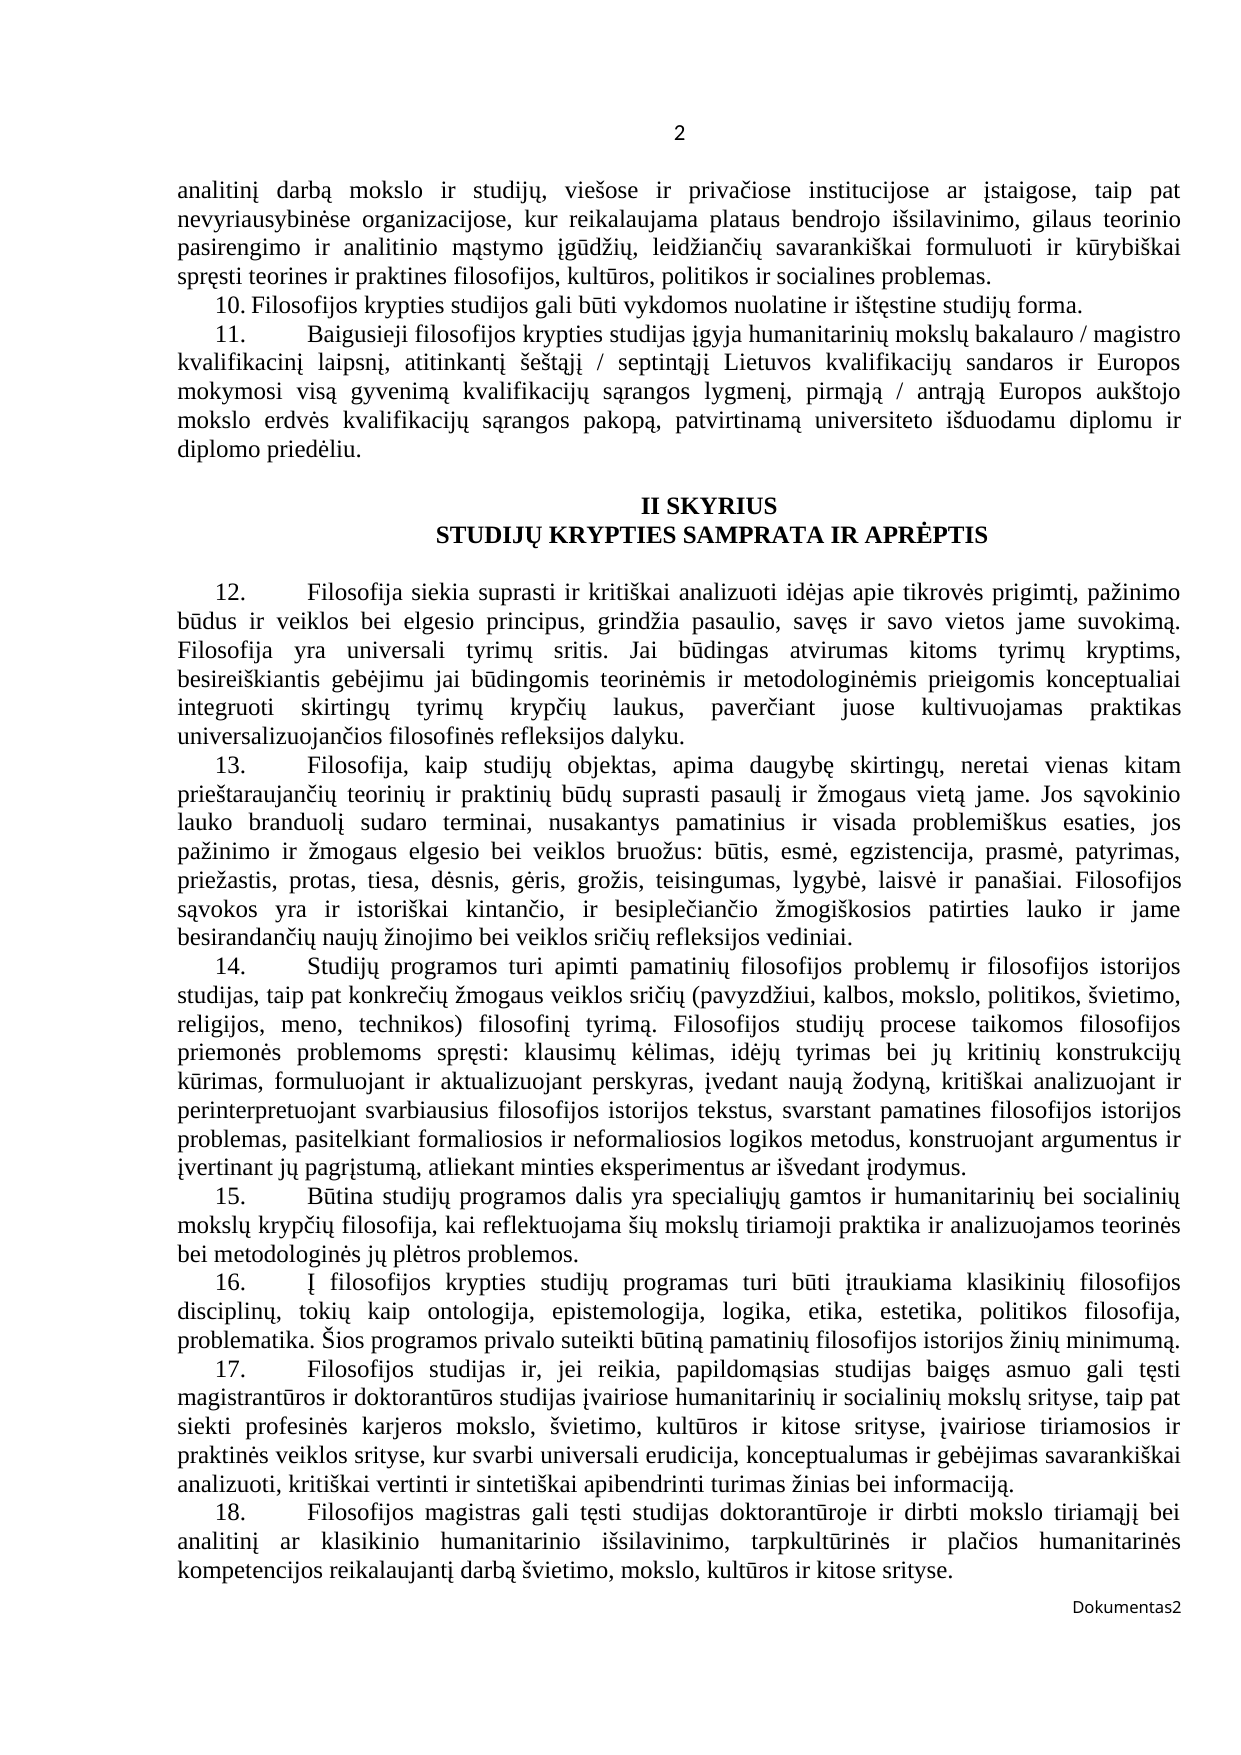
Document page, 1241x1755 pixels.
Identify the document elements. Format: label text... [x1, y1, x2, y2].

text 16. Į filosofijos krypties studijų programas turi būti įtraukiama klasikinių filosofijos disciplinų, tokių kaip ontologija, epistemologija, logika, etika, estetika, politikos filosofija, problematika. Šios programos privalo suteikti būtiną pamatinių filosofijos istorijos žinių minimumą. [177, 1267, 1182, 1354]
text 14. Studijų programos turi apimti pamatinių filosofijos problemų ir filosofijos istorijos studijas, taip pat konkrečių žmogaus veiklos sričių (pavyzdžiui, kalbos, mokslo, politikos, švietimo, religijos, meno, technikos) filosofinį tyrimą. Filosofijos studijų procese taikomos filosofijos priemonės problemoms spręsti: klausimų kėlimas, idėjų tyrimas bei jų kritinių konstrukcijų kūrimas, formuluojant ir aktualizuojant perskyras, įvedant naują žodyną, kritiškai analizuojant ir perinterpretuojant svarbiausius filosofijos istorijos tekstus, svarstant pamatines filosofijos istorijos problemas, pasitelkiant formaliosios ir neformaliosios logikos metodus, konstruojant argumentus ir įvertinant jų pagrįstumą, atliekant minties eksperimentus ar išvedant įrodymus. [177, 951, 1182, 1181]
text STUDIJŲ KRYPTIES SAMPRATA IR APRĖPTIS [177, 520, 1182, 549]
text 10. Filosofijos krypties studijos gali būti vykdomos nuolatine ir ištęstine studijų forma. [177, 290, 1182, 319]
text 15. Būtina studijų programos dalis yra specialiųjų gamtos ir humanitarinių bei socialinių mokslų krypčių filosofija, kai reflektuojama šių mokslų tiriamoji praktika ir analizuojamos teorinės bei metodologinės jų plėtros problemos. [177, 1181, 1182, 1267]
text 13. Filosofija, kaip studijų objektas, apima daugybę skirtingų, neretai vienas kitam prieštaraujančių teorinių ir praktinių būdų suprasti pasaulį ir žmogaus vietą jame. Jos sąvokinio lauko branduolį sudaro terminai, nusakantys pamatinius ir visada problemiškus esaties, jos pažinimo ir žmogaus elgesio bei veiklos bruožus: būtis, esmė, egzistencija, prasmė, patyrimas, priežastis, protas, tiesa, dėsnis, gėris, grožis, teisingumas, lygybė, laisvė ir panašiai. Filosofijos sąvokos yra ir istoriškai kintančio, ir besiplečiančio žmogiškosios patirties lauko ir jame besirandančių naujų žinojimo bei veiklos sričių refleksijos vediniai. [177, 750, 1182, 951]
text 11. Baigusieji filosofijos krypties studijas įgyja humanitarinių mokslų bakalauro / magistro kvalifikacinį laipsnį, atitinkantį šeštąjį / septintąjį Lietuvos kvalifikacijų sandaros ir Europos mokymosi visą gyvenimą kvalifikacijų sąrangos lygmenį, pirmąją / antrąją Europos aukštojo mokslo erdvės kvalifikacijų sąrangos pakopą, patvirtinamą universiteto išduodamu diplomu ir diplomo priedėliu. [177, 319, 1182, 462]
text II SKYRIUS [177, 491, 1182, 520]
text 12. Filosofija siekia suprasti ir kritiškai analizuoti idėjas apie tikrovės prigimtį, pažinimo būdus ir veiklos bei elgesio principus, grindžia pasaulio, savęs ir savo vietos jame suvokimą. Filosofija yra universali tyrimų sritis. Jai būdingas atvirumas kitoms tyrimų kryptims, besireiškiantis gebėjimu jai būdingomis teorinėmis ir metodologinėmis prieigomis konceptualiai integruoti skirtingų tyrimų krypčių laukus, paverčiant juose kultivuojamas praktikas universalizuojančios filosofinės refleksijos dalyku. [177, 577, 1182, 750]
text analitinį darbą mokslo ir studijų, viešose ir privačiose institucijose ar įstaigose, taip pat nevyriausybinėse organizacijose, kur reikalaujama plataus bendrojo išsilavinimo, gilaus teorinio pasirengimo ir analitinio mąstymo įgūdžių, leidžiančių savarankiškai formuluoti ir kūrybiškai spręsti teorines ir praktines filosofijos, kultūros, politikos ir socialines problemas. [177, 175, 1182, 290]
text 17. Filosofijos studijas ir, jei reikia, papildomąsias studijas baigęs asmuo gali tęsti magistrantūros ir doktorantūros studijas įvairiose humanitarinių ir socialinių mokslų srityse, taip pat siekti profesinės karjeros mokslo, švietimo, kultūros ir kitose srityse, įvairiose tiriamosios ir praktinės veiklos srityse, kur svarbi universali erudicija, konceptualumas ir gebėjimas savarankiškai analizuoti, kritiškai vertinti ir sintetiškai apibendrinti turimas žinias bei informaciją. [177, 1354, 1182, 1497]
text 18. Filosofijos magistras gali tęsti studijas doktorantūroje ir dirbti mokslo tiriamąjį bei analitinį ar klasikinio humanitarinio išsilavinimo, tarpkultūrinės ir plačios humanitarinės kompetencijos reikalaujantį darbą švietimo, mokslo, kultūros ir kitose srityse. [177, 1497, 1182, 1584]
